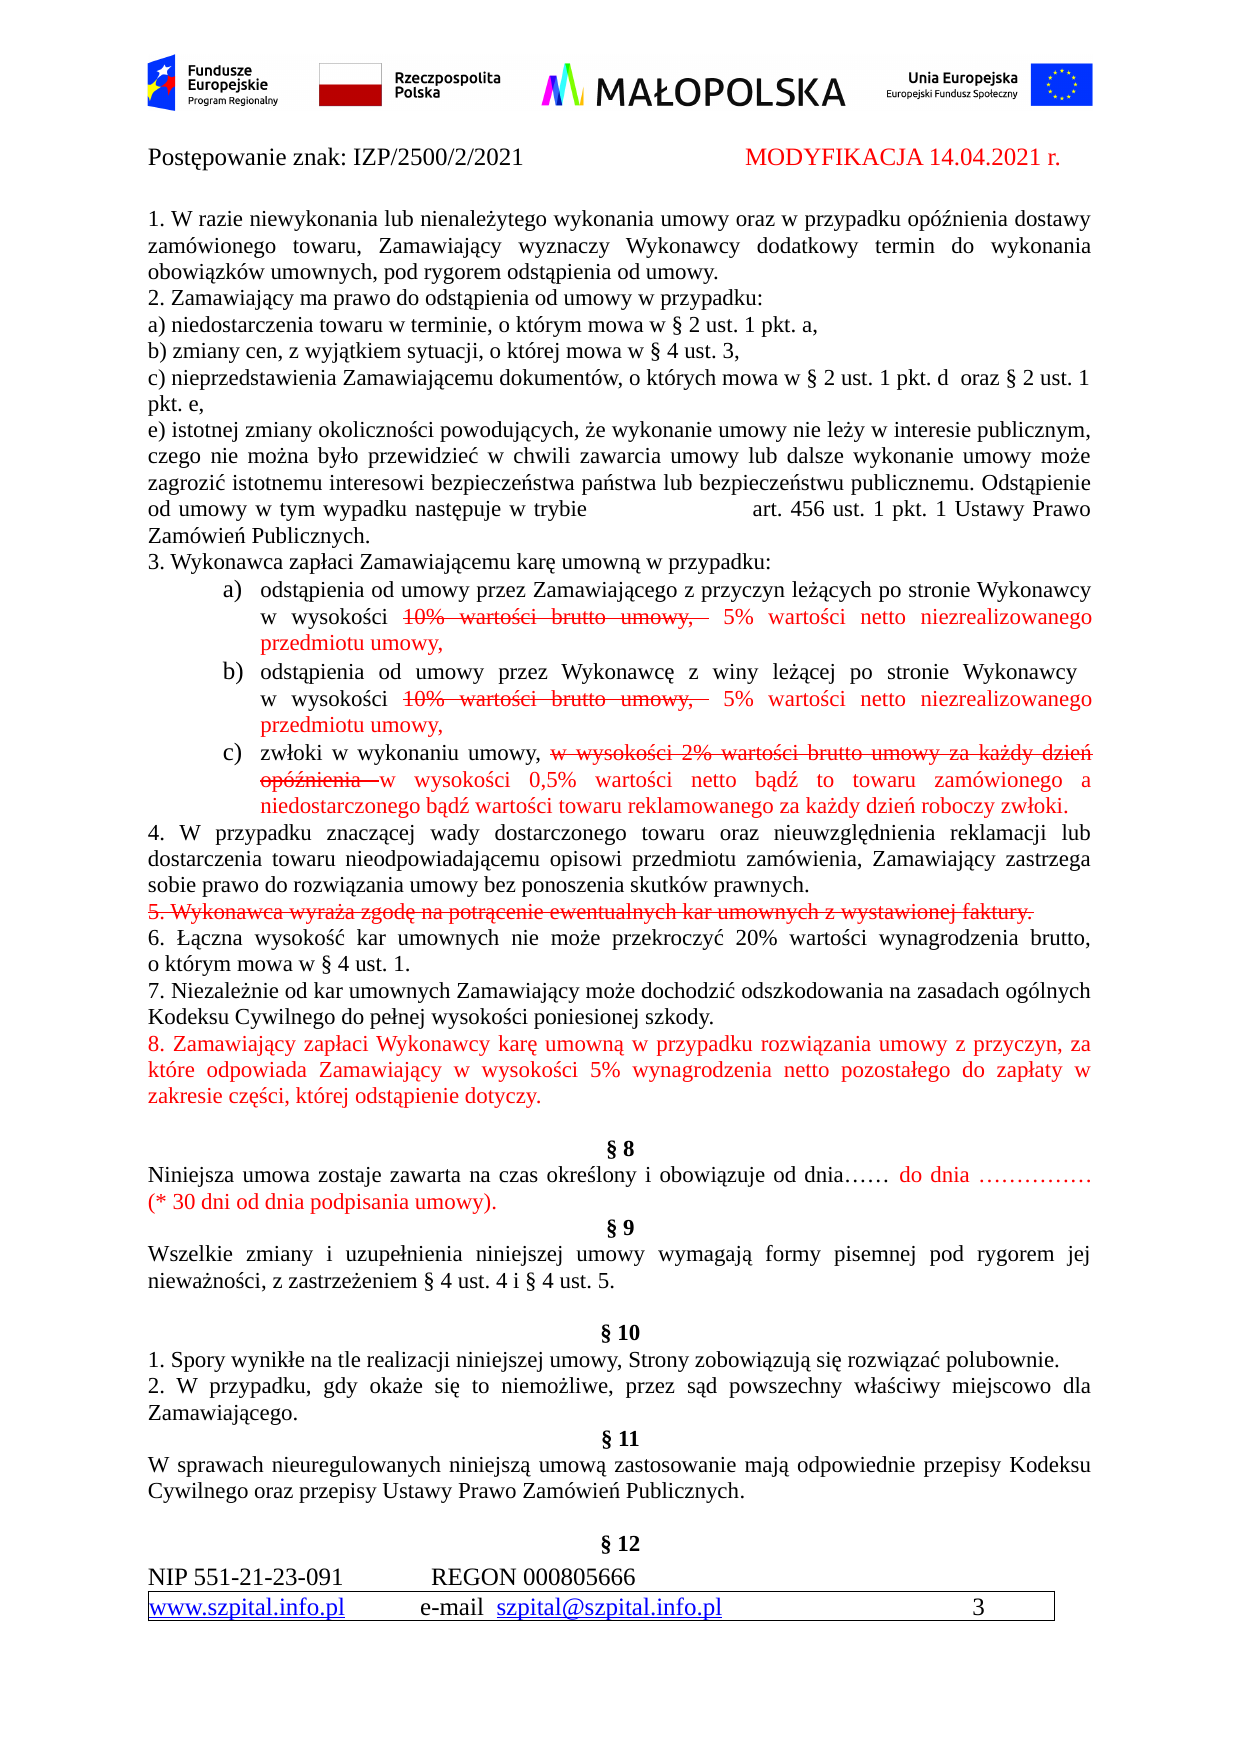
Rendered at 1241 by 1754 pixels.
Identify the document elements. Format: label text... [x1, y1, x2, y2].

text c) nieprzedstawienia Zamawiającemu dokumentów, o których mowa w § 2 ust. 1 pkt. d oraz § 2 ust. 1 pkt. e, [148, 363, 1092, 416]
list zwłoki w wykonaniu umowy, w wysokości 2% wartości brutto umowy za każdy dzień opóźnienia w wysokości 0,5% wartości netto bądź to towaru zamówionego a niedostarczonego bądź wartości towaru reklamowanego za każdy dzień roboczy zwłoki. [223, 737, 1092, 819]
text Wszelkie zmiany i uzupełnienia niniejszej umowy wymagają formy pisemnej pod rygorem jej nieważności, z zastrzeżeniem § 4 ust. 4 i § 4 ust. 5. [148, 1240, 1092, 1293]
list odstąpienia od umowy przez Zamawiającego z przyczyn leżących po stronie Wykonawcy w wysokości 10% wartości brutto umowy, 5% wartości netto niezrealizowanego przedmiotu umowy, [223, 574, 1092, 656]
text Niniejsza umowa zostaje zawarta na czas określony i obowiązuje od dnia…… do dnia …………… (* 30 dni od dnia podpisania umowy). [148, 1161, 1092, 1214]
text 8. Zamawiający zapłaci Wykonawcy karę umowną w przypadku rozwiązania umowy z przyczyn, za które odpowiada Zamawiający w wysokości 5% wynagrodzenia netto pozostałego do zapłaty w zakresie części, której odstąpienie dotyczy. [148, 1029, 1092, 1109]
text § 10 [148, 1319, 1092, 1346]
text 2. Zamawiający ma prawo do odstąpienia od umowy w przypadku: [148, 284, 1092, 311]
text b) zmiany cen, z wyjątkiem sytuacji, o której mowa w § 4 ust. 3, [148, 337, 1092, 363]
text § 8 [148, 1135, 1092, 1161]
text 3. Wykonawca zapłaci Zamawiającemu karę umowną w przypadku: [148, 548, 1092, 574]
text § 12 [148, 1530, 1092, 1557]
text 5. Wykonawca wyraża zgodę na potrącenie ewentualnych kar umownych z wystawionej faktury. [148, 898, 1092, 924]
text 7. Niezależnie od kar umownych Zamawiający może dochodzić odszkodowania na zasadach ogólnych Kodeksu Cywilnego do pełnej wysokości poniesionej szkody. [148, 977, 1092, 1029]
text 1. W razie niewykonania lub nienależytego wykonania umowy oraz w przypadku opóźnienia dostawy zamówionego towaru, Zamawiający wyznaczy Wykonawcy dodatkowy termin do wykonania obowiązków umownych, pod rygorem odstąpienia od umowy. [148, 205, 1092, 284]
text § 9 [148, 1214, 1092, 1240]
text e) istotnej zmiany okoliczności powodujących, że wykonanie umowy nie leży w interesie publicznym, czego nie można było przewidzieć w chwili zawarcia umowy lub dalsze wykonanie umowy może zagrozić istotnemu interesowi bezpieczeństwa państwa lub bezpieczeństwu publicznemu. Odstąpienie od umowy w tym wypadku następuje w trybie art. 456 ust. 1 pkt. 1 Ustawy Prawo Zamówień Publicznych. [148, 416, 1092, 548]
text 4. W przypadku znaczącej wady dostarczonego towaru oraz nieuwzględnienia reklamacji lub dostarczenia towaru nieodpowiadającemu opisowi przedmiotu zamówienia, Zamawiający zastrzega sobie prawo do rozwiązania umowy bez ponoszenia skutków prawnych. [148, 819, 1092, 898]
text 6. Łączna wysokość kar umownych nie może przekroczyć 20% wartości wynagrodzenia brutto, o którym mowa w § 4 ust. 1. [148, 924, 1092, 977]
text a) niedostarczenia towaru w terminie, o którym mowa w § 2 ust. 1 pkt. a, [148, 311, 1092, 337]
list odstąpienia od umowy przez Wykonawcę z winy leżącej po stronie Wykonawcy w wysokości 10% wartości brutto umowy, 5% wartości netto niezrealizowanego przedmiotu umowy, [223, 656, 1092, 737]
text 1. Spory wynikłe na tle realizacji niniejszej umowy, Strony zobowiązują się rozwiązać polubownie. [148, 1346, 1092, 1372]
text § 11 [148, 1425, 1092, 1451]
text 2. W przypadku, gdy okaże się to niemożliwe, przez sąd powszechny właściwy miejscowo dla Zamawiającego. [148, 1372, 1092, 1425]
text W sprawach nieuregulowanych niniejszą umową zastosowanie mają odpowiednie przepisy Kodeksu Cywilnego oraz przepisy Ustawy Prawo Zamówień Publicznych. [148, 1451, 1092, 1504]
